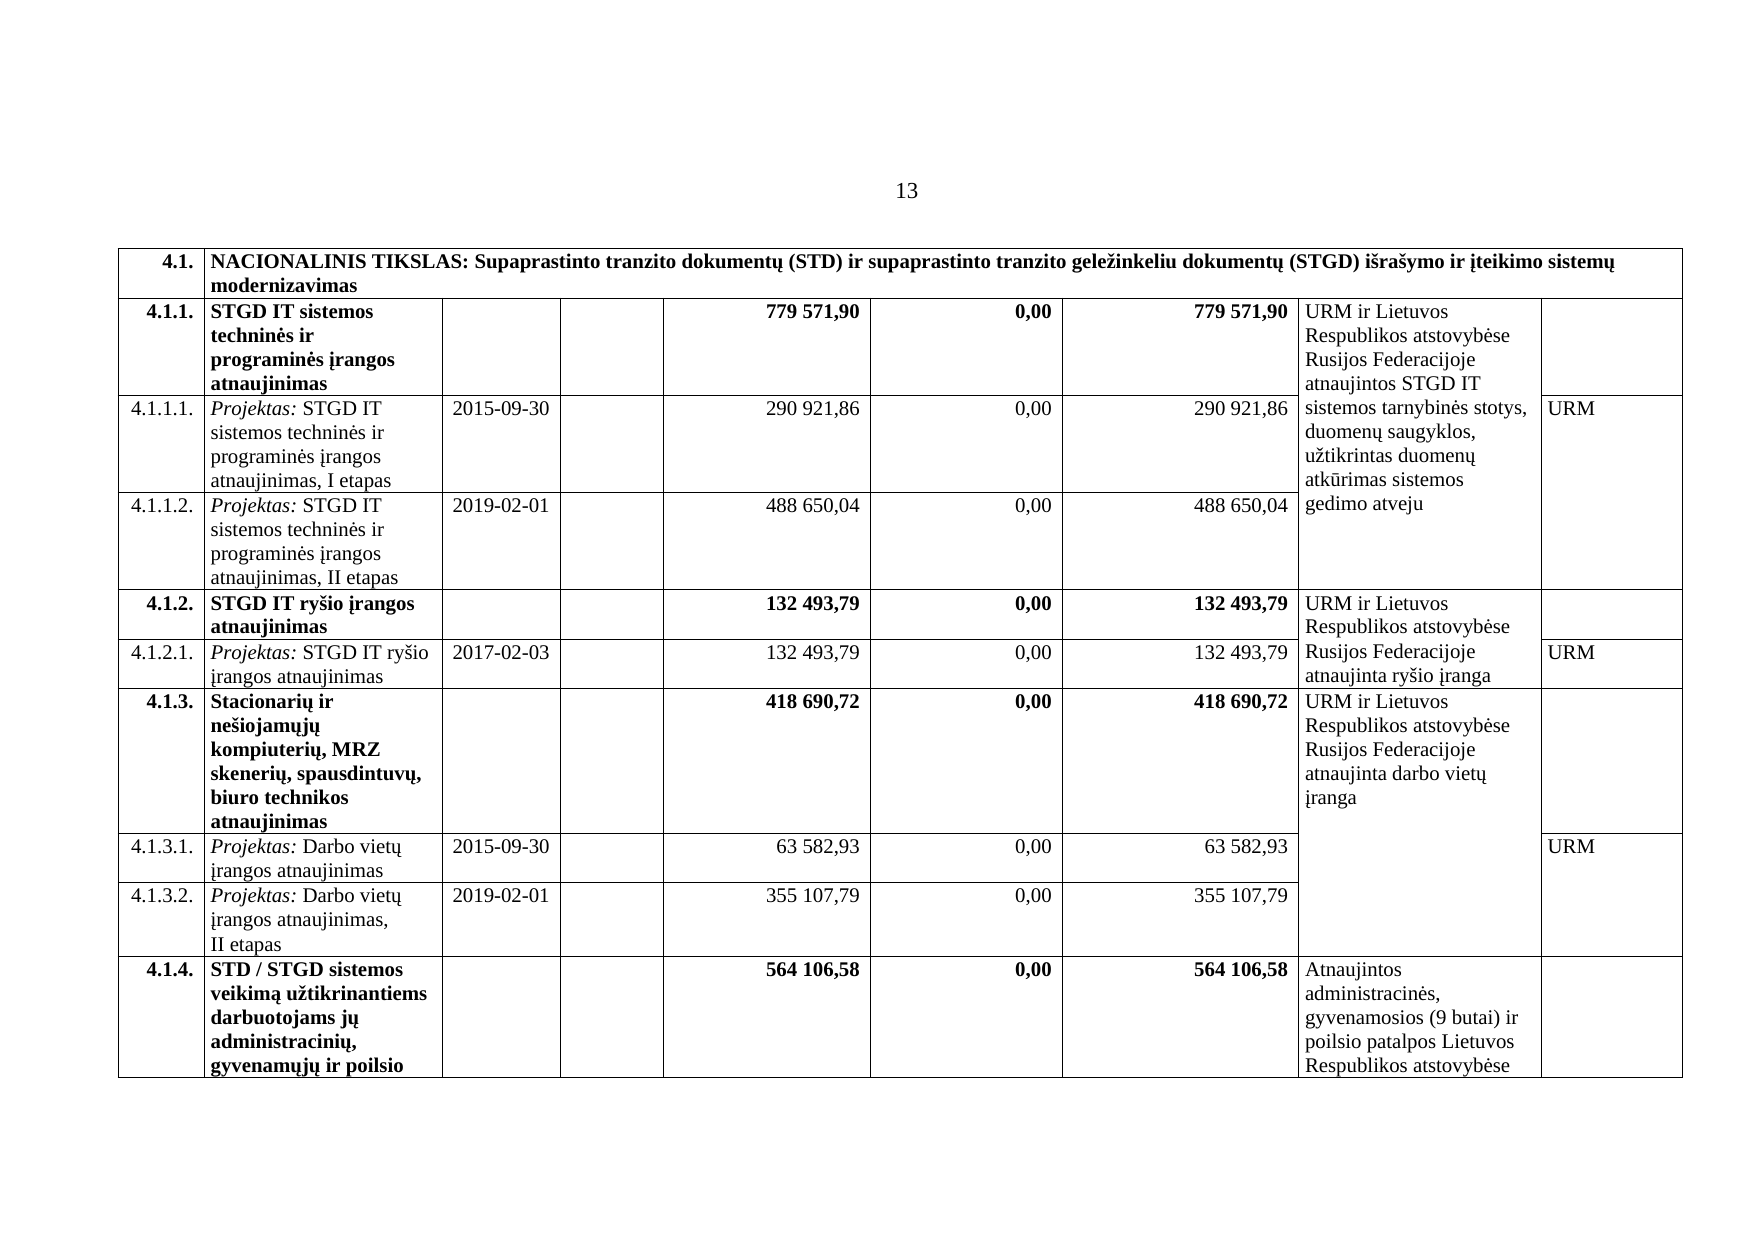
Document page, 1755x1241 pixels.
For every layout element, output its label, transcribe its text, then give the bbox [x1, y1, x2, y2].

table_cell [443, 299, 560, 395]
table_cell [443, 957, 560, 1077]
table_cell [1542, 957, 1682, 1077]
table_cell 4.1.1. [119, 299, 204, 395]
table_cell [561, 640, 663, 688]
table_cell 4.1.3.1. [119, 834, 204, 882]
table_cell 132 493,79 [1063, 640, 1298, 688]
table_cell 2019-02-01 [443, 883, 560, 956]
table_cell URM ir Lietuvos Respublikos atstovybėse Rusijos Federacijoje atnaujinta ryšio įranga [1299, 590, 1541, 688]
table_cell 0,00 [871, 834, 1062, 882]
table_cell 290 921,86 [664, 396, 870, 492]
table_cell URM [1542, 834, 1682, 956]
table_cell 132 493,79 [664, 590, 870, 638]
table_cell 290 921,86 [1063, 396, 1298, 492]
table_cell 488 650,04 [664, 493, 870, 589]
table_cell URM ir Lietuvos Respublikos atstovybėse Rusijos Federacijoje atnaujinta darbo vietų įranga [1299, 689, 1541, 956]
table_cell 564 106,58 [1063, 957, 1298, 1077]
table_cell [561, 299, 663, 395]
table_cell 132 493,79 [664, 640, 870, 688]
table_cell 2015-09-30 [443, 834, 560, 882]
table_cell 4.1.3. [119, 689, 204, 833]
table_cell 4.1.3.2. [119, 883, 204, 956]
table_cell 779 571,90 [1063, 299, 1298, 395]
table_cell 0,00 [871, 396, 1062, 492]
table_cell [561, 396, 663, 492]
table_cell 4.1. [119, 249, 204, 297]
table_cell [561, 493, 663, 589]
table_cell [561, 834, 663, 882]
table_cell 63 582,93 [1063, 834, 1298, 882]
table_cell STD / STGD sistemos veikimą užtikrinantiems darbuotojams jų administracinių, gyvenamųjų ir poilsio [205, 957, 442, 1077]
table_cell 4.1.2. [119, 590, 204, 638]
table_cell [561, 590, 663, 638]
table_cell 418 690,72 [1063, 689, 1298, 833]
table_cell 4.1.4. [119, 957, 204, 1077]
table_cell 488 650,04 [1063, 493, 1298, 589]
table_cell 2019-02-01 [443, 493, 560, 589]
table_cell Stacionarių ir nešiojamųjų kompiuterių, MRZ skenerių, spausdintuvų, biuro technikos atnaujinimas [205, 689, 442, 833]
table_cell Projektas: STGD IT sistemos techninės ir programinės įrangos atnaujinimas, I etapas [205, 396, 442, 492]
table_cell STGD IT ryšio įrangos atnaujinimas [205, 590, 442, 638]
table_cell 418 690,72 [664, 689, 870, 833]
table_cell Projektas: STGD IT ryšio įrangos atnaujinimas [205, 640, 442, 688]
table_cell 0,00 [871, 689, 1062, 833]
table_cell 0,00 [871, 590, 1062, 638]
table_cell URM ir Lietuvos Respublikos atstovybėse Rusijos Federacijoje atnaujintos STGD IT sistemos tarnybinės stotys, duomenų saugyklos, užtikrintas duomenų atkūrimas sistemos gedimo atveju [1299, 299, 1541, 589]
table_cell [1542, 689, 1682, 833]
table_cell 0,00 [871, 957, 1062, 1077]
table_cell Projektas: Darbo vietų įrangos atnaujinimas, II etapas [205, 883, 442, 956]
table_cell [561, 883, 663, 956]
table_cell 779 571,90 [664, 299, 870, 395]
table_cell 4.1.1.1. [119, 396, 204, 492]
table_cell URM [1542, 396, 1682, 589]
table_cell [561, 689, 663, 833]
table_cell 355 107,79 [664, 883, 870, 956]
table_cell 132 493,79 [1063, 590, 1298, 638]
table_cell 2017-02-03 [443, 640, 560, 688]
table_cell [561, 957, 663, 1077]
table_cell NACIONALINIS TIKSLAS: Supaprastinto tranzito dokumentų (STD) ir supaprastinto tranzito geležinkeliu dokumentų (STGD) išrašymo ir įteikimo sistemų modernizavimas [205, 249, 1682, 297]
table_cell [443, 590, 560, 638]
table_cell 0,00 [871, 640, 1062, 688]
table_cell [443, 689, 560, 833]
table_cell [1542, 299, 1682, 395]
table_cell 0,00 [871, 493, 1062, 589]
table_cell Projektas: Darbo vietų įrangos atnaujinimas [205, 834, 442, 882]
table_cell 2015-09-30 [443, 396, 560, 492]
table_cell 0,00 [871, 883, 1062, 956]
table_cell Atnaujintos administracinės, gyvenamosios (9 butai) ir poilsio patalpos Lietuvos Respublikos atstovybėse [1299, 957, 1541, 1077]
table_cell 4.1.2.1. [119, 640, 204, 688]
table_cell 564 106,58 [664, 957, 870, 1077]
table_cell 0,00 [871, 299, 1062, 395]
table_cell Projektas: STGD IT sistemos techninės ir programinės įrangos atnaujinimas, II etapas [205, 493, 442, 589]
table_cell STGD IT sistemos techninės ir programinės įrangos atnaujinimas [205, 299, 442, 395]
table_cell [1542, 590, 1682, 638]
table_cell URM [1542, 640, 1682, 688]
table_cell 4.1.1.2. [119, 493, 204, 589]
table_cell 63 582,93 [664, 834, 870, 882]
table_cell 355 107,79 [1063, 883, 1298, 956]
